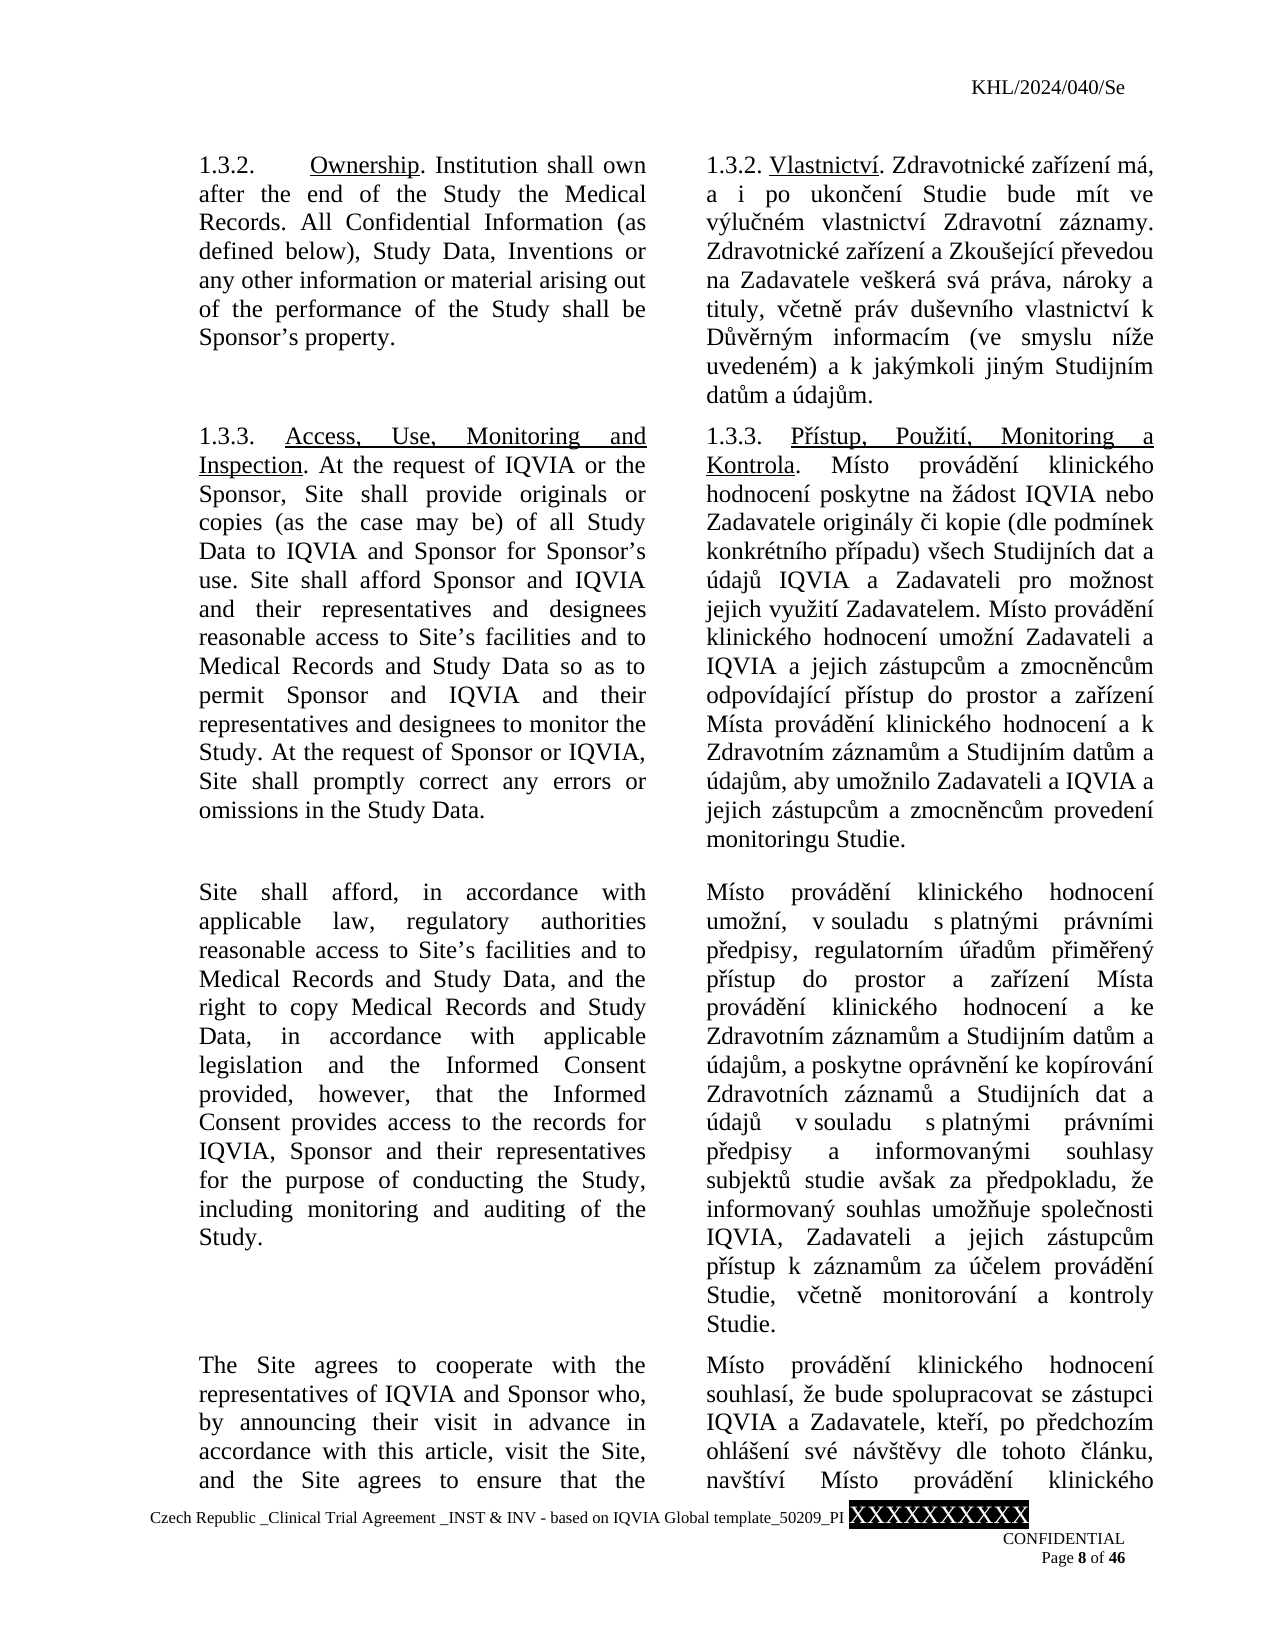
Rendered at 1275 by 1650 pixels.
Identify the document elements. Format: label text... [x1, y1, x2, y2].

table_cell 1.3.2. Ownership. Institution shall own after the end of the Study the Medical Records. All Confidential Information (as defined below), Study Data, Inventions or any other information or material arising out of the performance of the Study shall be Sponsor’s property. [150, 150, 658, 421]
table_cell Místo provádění klinického hodnocení souhlasí, že bude spolupracovat se zástupci IQVIA a Zadavatele, kteří, po předchozím ohlášení své návštěvy dle tohoto článku, navštíví Místo provádění klinického [658, 1350, 1165, 1494]
table_cell 1.3.3. Access, Use, Monitoring and Inspection. At the request of IQVIA or the Sponsor, Site shall provide originals or copies (as the case may be) of all Study Data to IQVIA and Sponsor for Sponsor’s use. Site shall afford Sponsor and IQVIA and their representatives and designees reasonable access to Site’s facilities and to Medical Records and Study Data so as to permit Sponsor and IQVIA and their representatives and designees to monitor the Study. At the request of Sponsor or IQVIA, Site shall promptly correct any errors or omissions in the Study Data. [150, 421, 658, 877]
table_cell Site shall afford, in accordance with applicable law, regulatory authorities reasonable access to Site’s facilities and to Medical Records and Study Data, and the right to copy Medical Records and Study Data, in accordance with applicable legislation and the Informed Consent provided, however, that the Informed Consent provides access to the records for IQVIA, Sponsor and their representatives for the purpose of conducting the Study, including monitoring and auditing of the Study. [150, 878, 658, 1350]
table_cell 1.3.2. Vlastnictví. Zdravotnické zařízení má, a i po ukončení Studie bude mít ve výlučném vlastnictví Zdravotní záznamy. Zdravotnické zařízení a Zkoušející převedou na Zadavatele veškerá svá práva, nároky a tituly, včetně práv duševního vlastnictví k Důvěrným informacím (ve smyslu níže uvedeném) a k jakýmkoli jiným Studijním datům a údajům. [658, 150, 1165, 421]
table_cell 1.3.3. Přístup, Použití, Monitoring a Kontrola. Místo provádění klinického hodnocení poskytne na žádost IQVIA nebo Zadavatele originály či kopie (dle podmínek konkrétního případu) všech Studijních dat a údajů IQVIA a Zadavateli pro možnost jejich využití Zadavatelem. Místo provádění klinického hodnocení umožní Zadavateli a IQVIA a jejich zástupcům a zmocněncům odpovídající přístup do prostor a zařízení Místa provádění klinického hodnocení a k Zdravotním záznamům a Studijním datům a údajům, aby umožnilo Zadavateli a IQVIA a jejich zástupcům a zmocněncům provedení monitoringu Studie. [658, 421, 1165, 877]
table_cell The Site agrees to cooperate with the representatives of IQVIA and Sponsor who, by announcing their visit in advance in accordance with this article, visit the Site, and the Site agrees to ensure that the [150, 1350, 658, 1494]
table_cell Místo provádění klinického hodnocení umožní, v souladu s platnými právními předpisy, regulatorním úřadům přiměřený přístup do prostor a zařízení Místa provádění klinického hodnocení a ke Zdravotním záznamům a Studijním datům a údajům, a poskytne oprávnění ke kopírování Zdravotních záznamů a Studijních dat a údajů v souladu s platnými právními předpisy a informovanými souhlasy subjektů studie avšak za předpokladu, že informovaný souhlas umožňuje společnosti IQVIA, Zadavateli a jejich zástupcům přístup k záznamům za účelem provádění Studie, včetně monitorování a kontroly Studie. [658, 878, 1165, 1350]
